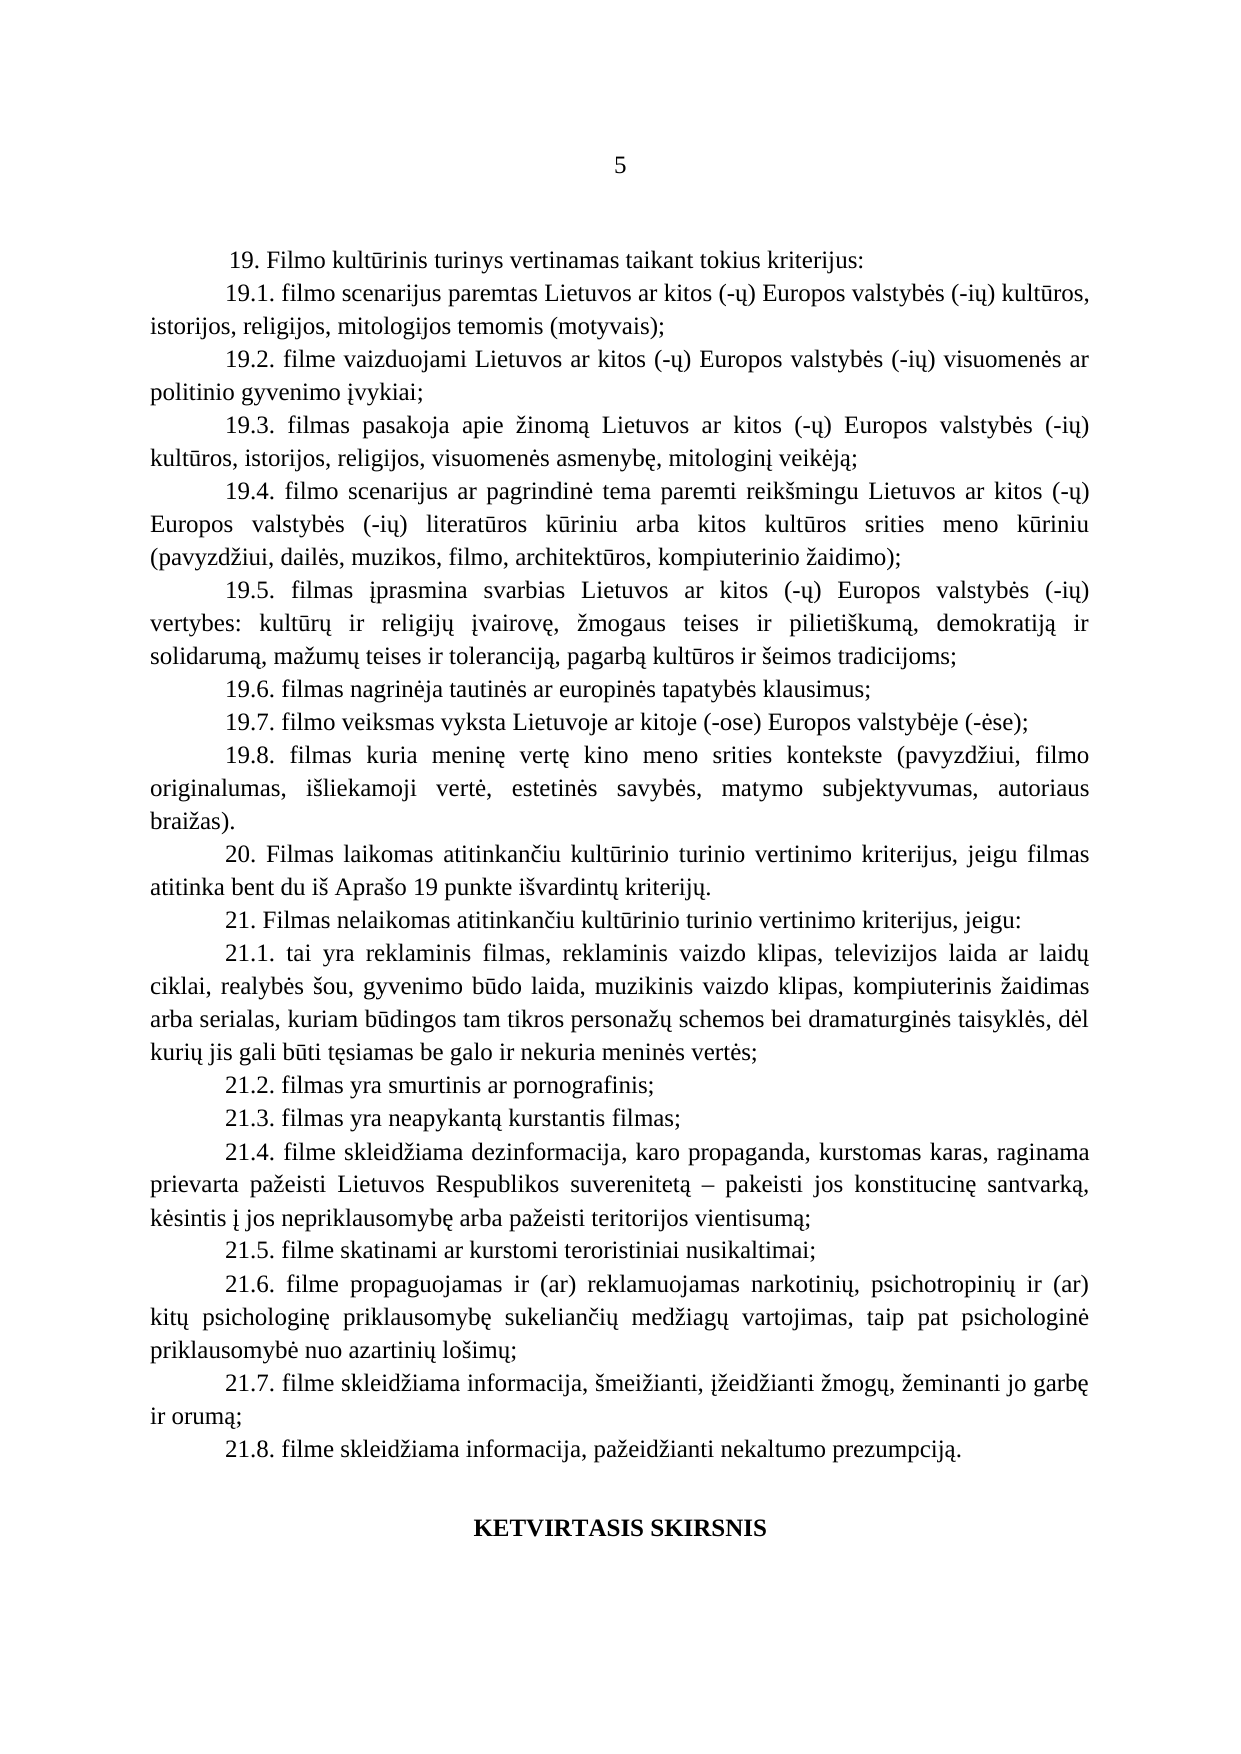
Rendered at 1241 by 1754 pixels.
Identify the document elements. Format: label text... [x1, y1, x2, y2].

text 21.2. filmas yra smurtinis ar pornografinis; [150, 1071, 1090, 1099]
text 21.1. tai yra reklaminis filmas, reklaminis vaizdo klipas, televizijos laida ar laidų ciklai, realybės šou, gyvenimo būdo laida, muzikinis vaizdo klipas, kompiuterinis žaidimas arba serialas, kuriam būdingos tam tikros personažų schemos bei dramaturginės taisyklės, dėl kurių jis gali būti tęsiamas be galo ir nekuria meninės vertės; [150, 938, 1090, 1066]
text 19.2. filme vaizduojami Lietuvos ar kitos (-ų) Europos valstybės (-ių) visuomenės ar politinio gyvenimo įvykiai; [150, 344, 1090, 406]
text 21.3. filmas yra neapykantą kurstantis filmas; [150, 1103, 1090, 1132]
text 21.4. filme skleidžiama dezinformacija, karo propaganda, kurstomas karas, raginama prievarta pažeisti Lietuvos Respublikos suverenitetą – pakeisti jos konstitucinę santvarką, kėsintis į jos nepriklausomybę arba pažeisti teritorijos vientisumą; [150, 1137, 1090, 1231]
text 19.7. filmo veiksmas vyksta Lietuvoje ar kitoje (-ose) Europos valstybėje (-ėse); [150, 707, 1090, 736]
text 21. Filmas nelaikomas atitinkančiu kultūrinio turinio vertinimo kriterijus, jeigu: [150, 905, 1090, 934]
text 21.8. filme skleidžiama informacija, pažeidžianti nekaltumo prezumpciją. [150, 1434, 1090, 1462]
text 21.6. filme propaguojamas ir (ar) reklamuojamas narkotinių, psichotropinių ir (ar) kitų psichologinę priklausomybę sukeliančių medžiagų vartojimas, taip pat psichologinė priklausomybė nuo azartinių lošimų; [150, 1269, 1090, 1363]
text KETVIRTASIS SKIRSNIS [150, 1504, 1090, 1542]
text 19.5. filmas įprasmina svarbias Lietuvos ar kitos (-ų) Europos valstybės (-ių) vertybes: kultūrų ir religijų įvairovę, žmogaus teises ir pilietiškumą, demokratiją ir solidarumą, mažumų teises ir toleranciją, pagarbą kultūros ir šeimos tradicijoms; [150, 575, 1090, 670]
text 19.8. filmas kuria meninę vertę kino meno srities kontekste (pavyzdžiui, filmo originalumas, išliekamoji vertė, estetinės savybės, matymo subjektyvumas, autoriaus braižas). [150, 740, 1090, 835]
text 19.6. filmas nagrinėja tautinės ar europinės tapatybės klausimus; [150, 674, 1090, 703]
text 21.5. filme skatinami ar kurstomi teroristiniai nusikaltimai; [150, 1236, 1090, 1264]
text 20. Filmas laikomas atitinkančiu kultūrinio turinio vertinimo kriterijus, jeigu filmas atitinka bent du iš Aprašo 19 punkte išvardintų kriterijų. [150, 839, 1090, 901]
text 19.4. filmo scenarijus ar pagrindinė tema paremti reikšmingu Lietuvos ar kitos (-ų) Europos valstybės (-ių) literatūros kūriniu arba kitos kultūros srities meno kūriniu (pavyzdžiui, dailės, muzikos, filmo, architektūros, kompiuterinio žaidimo); [150, 476, 1090, 571]
text 19. Filmo kultūrinis turinys vertinamas taikant tokius kriterijus: [209, 245, 1090, 274]
text 21.7. filme skleidžiama informacija, šmeižianti, įžeidžianti žmogų, žeminanti jo garbę ir orumą; [150, 1368, 1090, 1429]
text 19.3. filmas pasakoja apie žinomą Lietuvos ar kitos (-ų) Europos valstybės (-ių) kultūros, istorijos, religijos, visuomenės asmenybę, mitologinį veikėją; [150, 410, 1090, 472]
text 19.1. filmo scenarijus paremtas Lietuvos ar kitos (-ų) Europos valstybės (-ių) kultūros, istorijos, religijos, mitologijos temomis (motyvais); [150, 278, 1090, 340]
